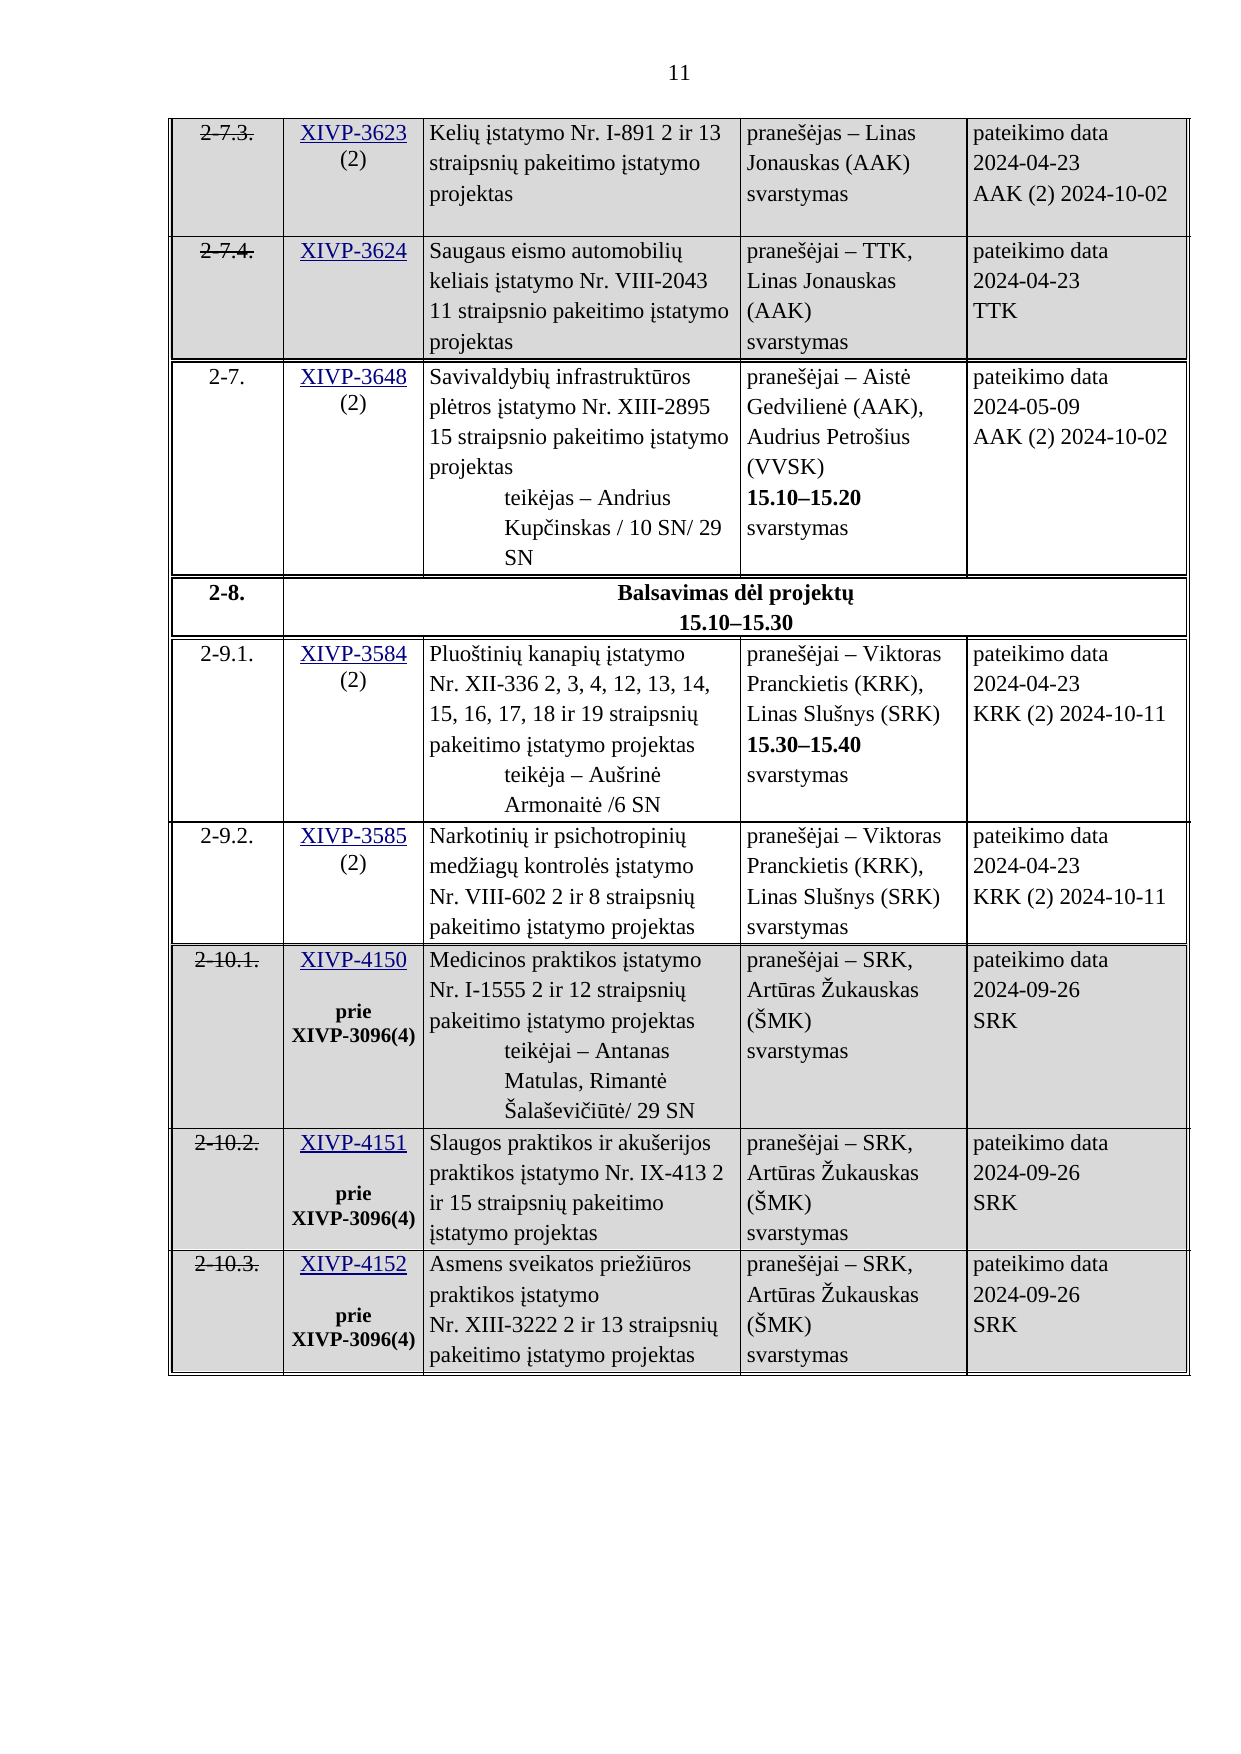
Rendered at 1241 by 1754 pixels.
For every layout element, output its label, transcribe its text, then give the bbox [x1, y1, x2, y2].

table_cell Pluoštinių kanapių įstatymo Nr. XII-336 2, 3, 4, 12, 13, 14, 15, 16, 17, 18 ir 19 straipsnių pakeitimo įstatymo projektas teikėja – Aušrinė Armonaitė /6 SN [424, 640, 740, 821]
table_cell Medicinos praktikos įstatymo Nr. I-1555 2 ir 12 straipsnių pakeitimo įstatymo projektas teikėjai – Antanas Matulas, Rimantė Šalaševičiūtė/ 29 SN [424, 946, 740, 1128]
table_cell [1190, 821, 1240, 943]
table_cell Kelių įstatymo Nr. I-891 2 ir 13 straipsnių pakeitimo įstatymo projektas [424, 119, 740, 236]
table_cell pateikimo data 2024-04-23 AAK (2) 2024-10-02 [968, 119, 1186, 236]
table_cell [1190, 118, 1240, 236]
table_cell pranešėjas – Linas Jonauskas (AAK) svarstymas [741, 119, 966, 236]
table_cell XIVP-3623 (2) [284, 119, 423, 236]
table_cell [1190, 635, 1240, 821]
table_cell Savivaldybių infrastruktūros plėtros įstatymo Nr. XIII-2895 15 straipsnio pakeitimo įstatymo projektas teikėjas – Andrius Kupčinskas / 10 SN/ 29 SN [424, 363, 740, 574]
table_cell 2-10.2. [173, 1129, 283, 1249]
table_cell [1190, 358, 1240, 574]
table_cell Saugaus eismo automobilių keliais įstatymo Nr. VIII-2043 11 straipsnio pakeitimo įstatymo projektas [424, 237, 740, 358]
table_cell pateikimo data 2024-09-26 SRK [968, 1129, 1186, 1249]
table_cell pranešėjai – SRK, Artūras Žukauskas (ŠMK) svarstymas [741, 1251, 966, 1371]
table_cell XIVP-3624 [284, 237, 423, 358]
table_cell pranešėjai – Aistė Gedvilienė (AAK), Audrius Petrošius (VVSK) 15.10–15.20 svarstymas [741, 363, 966, 574]
table_cell 2-8. [173, 579, 283, 635]
table_cell 2-7.4. [173, 237, 283, 358]
table_cell pranešėjai – TTK, Linas Jonauskas (AAK) svarstymas [741, 237, 966, 358]
table_cell 2-9.2. [173, 823, 283, 943]
table_cell [1190, 1128, 1240, 1249]
table_cell pateikimo data 2024-09-26 SRK [968, 946, 1186, 1128]
table_cell pateikimo data 2024-04-23 TTK [968, 237, 1186, 358]
table_cell XIVP-4152 prie XIVP-3096(4) [284, 1251, 423, 1371]
table_cell pateikimo data 2024-04-23 KRK (2) 2024-10-11 [968, 640, 1186, 821]
table_cell pranešėjai – SRK, Artūras Žukauskas (ŠMK) svarstymas [741, 946, 966, 1128]
table_cell pranešėjai – Viktoras Pranckietis (KRK), Linas Slušnys (SRK) 15.30–15.40 svarstymas [741, 640, 966, 821]
table_cell [1190, 574, 1240, 635]
table_cell pranešėjai – Viktoras Pranckietis (KRK), Linas Slušnys (SRK) svarstymas [741, 823, 966, 943]
table_cell XIVP-4150 prie XIVP-3096(4) [284, 946, 423, 1128]
table_cell pateikimo data 2024-05-09 AAK (2) 2024-10-02 [968, 363, 1186, 574]
table_cell XIVP-3585 (2) [284, 823, 423, 943]
table_cell pranešėjai – SRK, Artūras Žukauskas (ŠMK) svarstymas [741, 1129, 966, 1249]
table_cell 2-9.1. [173, 640, 283, 821]
table_cell XIVP-3584 (2) [284, 640, 423, 821]
table_cell 2-10.3. [173, 1251, 283, 1371]
table_cell XIVP-4151 prie XIVP-3096(4) [284, 1129, 423, 1249]
table_cell 2-10.1. [173, 946, 283, 1128]
table_cell pateikimo data 2024-04-23 KRK (2) 2024-10-11 [968, 823, 1186, 943]
table_cell Narkotinių ir psichotropinių medžiagų kontrolės įstatymo Nr. VIII-602 2 ir 8 straipsnių pakeitimo įstatymo projektas [424, 823, 740, 943]
table_cell 2-7. [173, 363, 283, 574]
table_cell [1190, 1250, 1240, 1371]
table_cell [1190, 236, 1240, 358]
table_cell XIVP-3648 (2) [284, 363, 423, 574]
table_cell Balsavimas dėl projektų 15.10–15.30 [284, 579, 1186, 635]
table_cell Slaugos praktikos ir akušerijos praktikos įstatymo Nr. IX-413 2 ir 15 straipsnių pakeitimo įstatymo projektas [424, 1129, 740, 1249]
table_cell pateikimo data 2024-09-26 SRK [968, 1251, 1186, 1371]
table_cell 2-7.3. [173, 119, 283, 236]
table_cell Asmens sveikatos priežiūros praktikos įstatymo Nr. XIII-3222 2 ir 13 straipsnių pakeitimo įstatymo projektas [424, 1251, 740, 1371]
table_cell [1190, 943, 1240, 1128]
